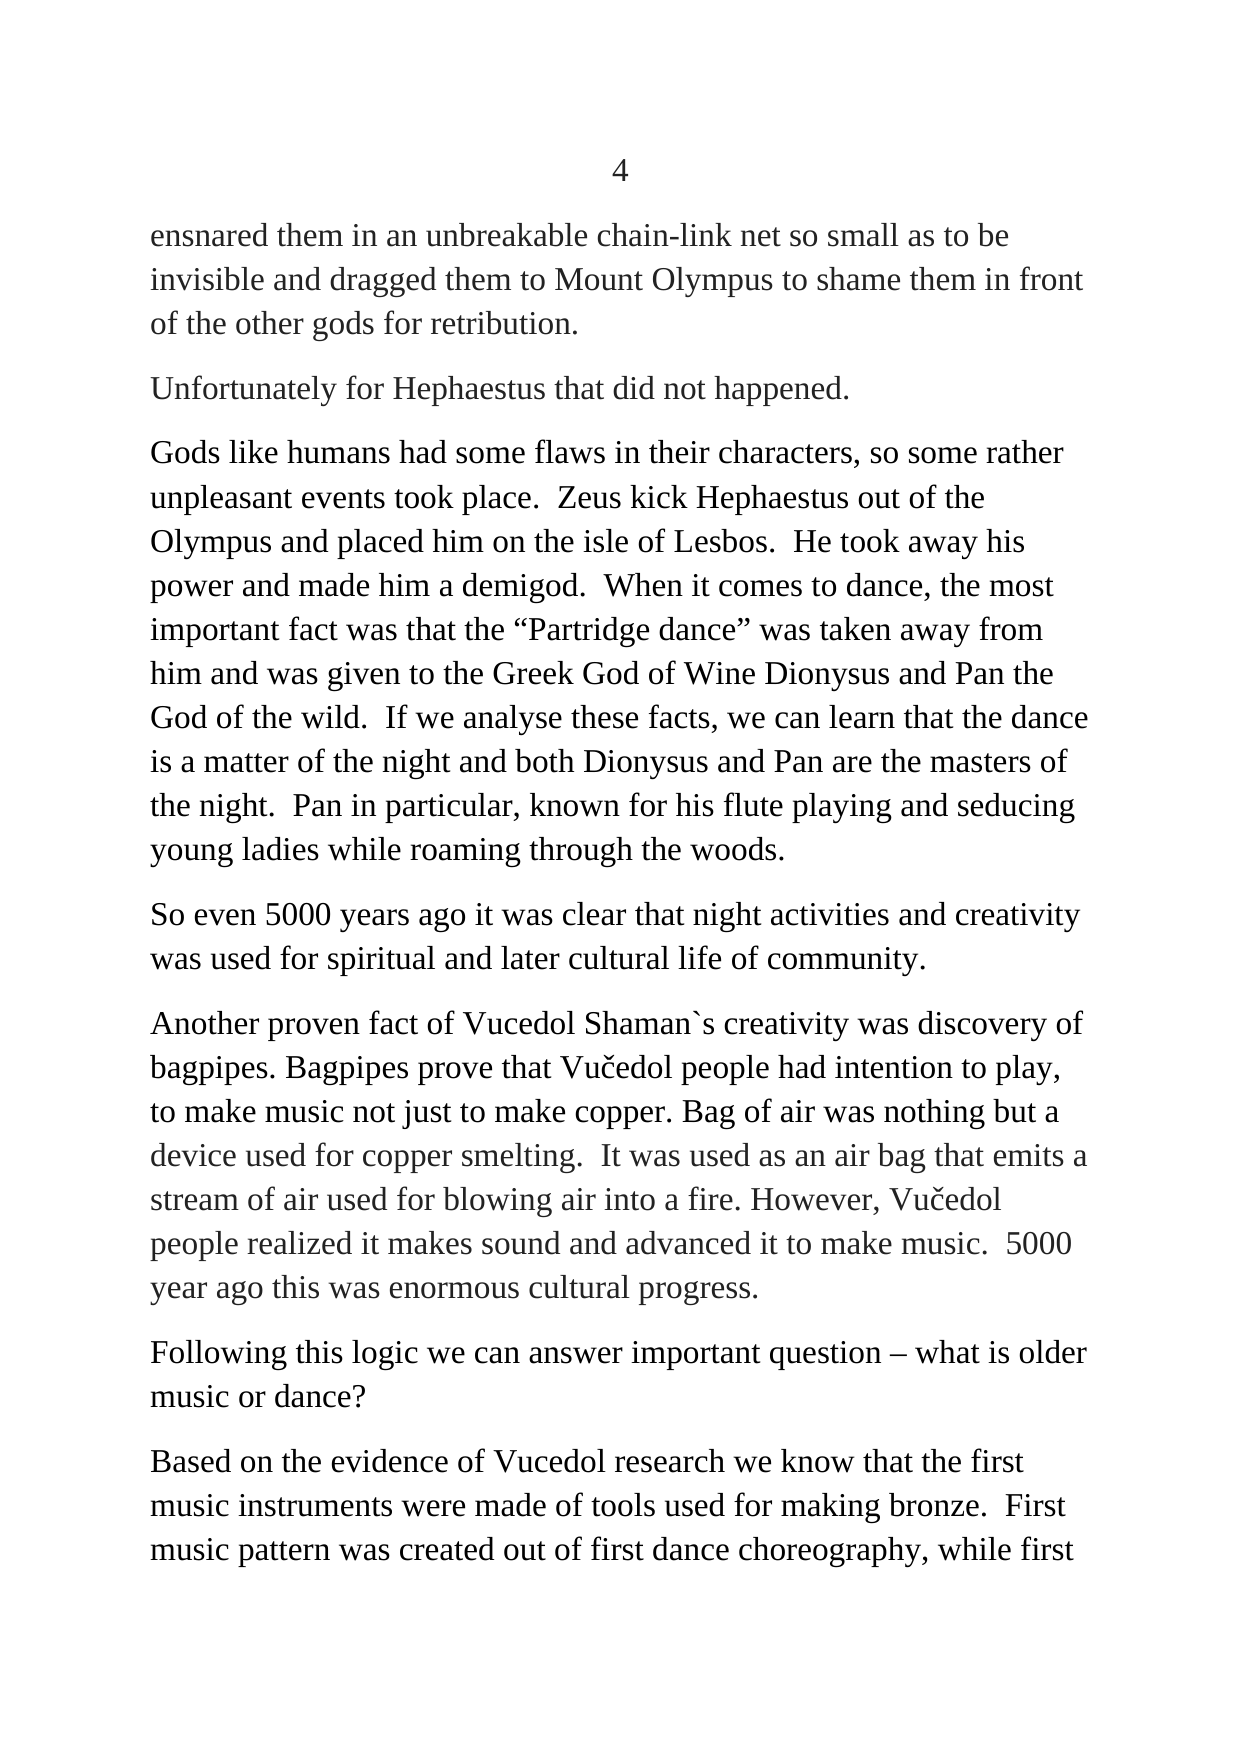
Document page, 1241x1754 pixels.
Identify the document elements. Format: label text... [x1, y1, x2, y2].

text Another proven fact of Vucedol Shaman`s creativity was discovery of bagpipes. Bagpipes prove that Vučedol people had intention to play, to make music not just to make copper. Bag of air was nothing but a device used for copper smelting. It was used as an air bag that emits a stream of air used for blowing air into a fire. However, Vučedol people realized it makes sound and advanced it to make music. 5000 year ago this was enormous cultural progress. [150, 1003, 1090, 1306]
text Based on the evidence of Vucedol research we know that the first music instruments were made of tools used for making bronze. First music pattern was created out of first dance choreography, while first [150, 1441, 1090, 1568]
text Gods like humans had some flaws in their characters, so some rather unpleasant events took place. Zeus kick Hephaestus out of the Olympus and placed him on the isle of Lesbos. He took away his power and made him a demigod. When it comes to dance, the most important fact was that the “Partridge dance” was taken away from him and was given to the Greek God of Wine Dionysus and Pan the God of the wild. If we analyse these facts, we can learn that the dance is a matter of the night and both Dionysus and Pan are the masters of the night. Pan in particular, known for his flute playing and seducing young ladies while roaming through the woods. [150, 433, 1090, 868]
text So even 5000 years ago it was clear that night activities and creativity was used for spiritual and later cultural life of community. [150, 894, 1090, 977]
text Unfortunately for Hephaestus that did not happened. [150, 368, 1090, 406]
text 4 [150, 150, 1090, 188]
text ensnared them in an unbreakable chain-link net so small as to be invisible and dragged them to Mount Olympus to shame them in front of the other gods for retribution. [150, 215, 1090, 341]
text Following this logic we can answer important question – what is older music or dance? [150, 1332, 1090, 1415]
